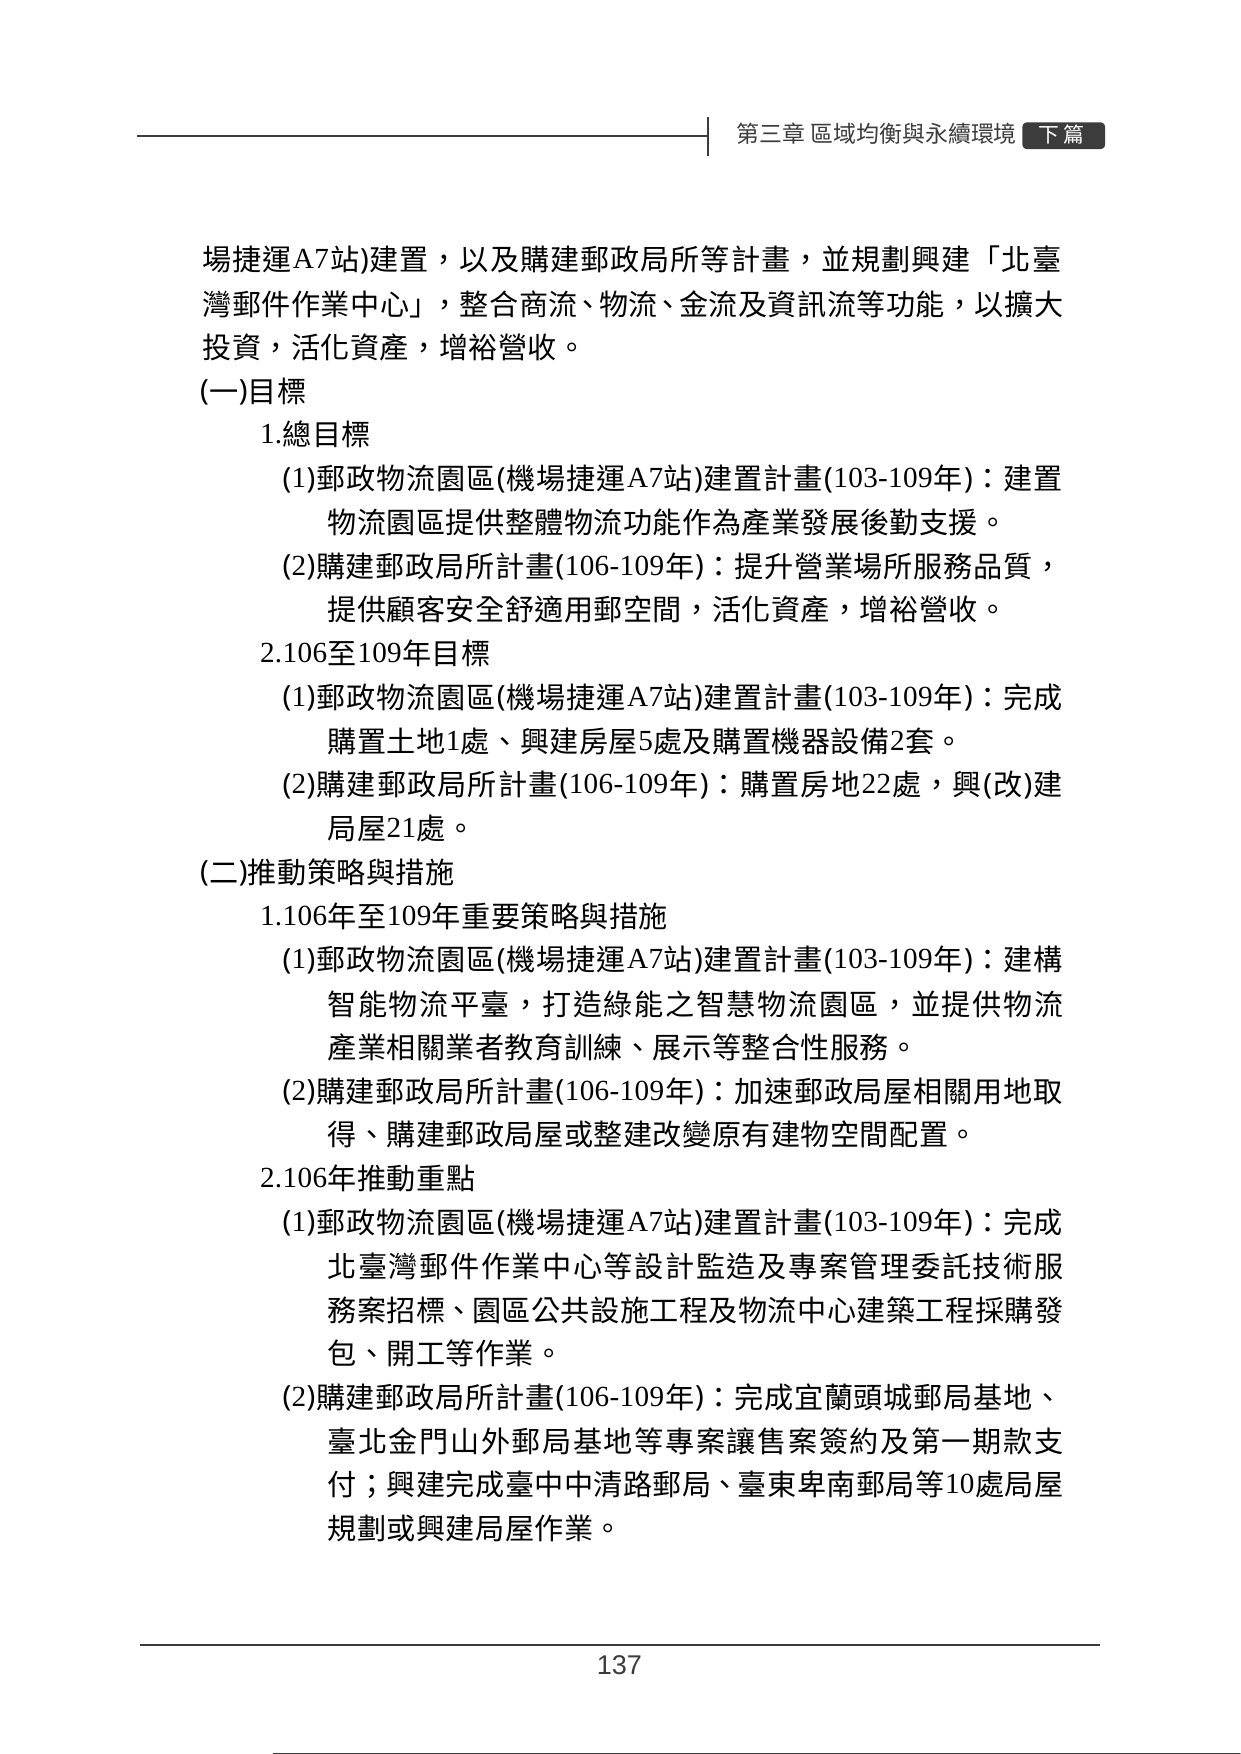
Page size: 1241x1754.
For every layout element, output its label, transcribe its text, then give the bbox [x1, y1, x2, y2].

subtitle (2)購建郵政局所計畫(106-109年)：購置房地22處，興(改)建局屋21處。 [282, 761, 1063, 849]
subtitle (1)郵政物流園區(機場捷運A7站)建置計畫(103-109年)：建構智能物流平臺，打造綠能之智慧物流園區，並提供物流產業相關業者教育訓練、展示等整合性服務。 [282, 936, 1063, 1067]
subtitle (2)購建郵政局所計畫(106-109年)：加速郵政局屋相關用地取得、購建郵政局屋或整建改變原有建物空間配置。 [282, 1067, 1063, 1155]
subtitle 1.106年至109年重要策略與措施 [260, 892, 1063, 936]
subtitle (1)郵政物流園區(機場捷運A7站)建置計畫(103-109年)：完成購置土地1處、興建房屋5處及購置機器設備2套。 [282, 674, 1063, 761]
subtitle (一)目標 [200, 367, 1063, 411]
text 場捷運A7站)建置，以及購建郵政局所等計畫，並規劃興建「北臺灣郵件作業中心」，整合商流、物流、金流及資訊流等功能，以擴大投資，活化資產，增裕營收。 [202, 236, 1063, 367]
subtitle 2.106年推動重點 [260, 1155, 1063, 1199]
subtitle (2)購建郵政局所計畫(106-109年)：完成宜蘭頭城郵局基地、臺北金門山外郵局基地等專案讓售案簽約及第一期款支付；興建完成臺中中清路郵局、臺東卑南郵局等10處局屋規劃或興建局屋作業。 [282, 1374, 1063, 1549]
subtitle (1)郵政物流園區(機場捷運A7站)建置計畫(103-109年)：完成北臺灣郵件作業中心等設計監造及專案管理委託技術服務案招標、園區公共設施工程及物流中心建築工程採購發包、開工等作業。 [282, 1199, 1063, 1374]
subtitle (二)推動策略與措施 [200, 849, 1063, 892]
subtitle (1)郵政物流園區(機場捷運A7站)建置計畫(103-109年)：建置物流園區提供整體物流功能作為產業發展後勤支援。 [282, 455, 1063, 542]
subtitle 1.總目標 [260, 411, 1063, 455]
subtitle (2)購建郵政局所計畫(106-109年)：提升營業場所服務品質，提供顧客安全舒適用郵空間，活化資產，增裕營收。 [282, 542, 1063, 630]
subtitle 2.106至109年目標 [260, 630, 1063, 674]
